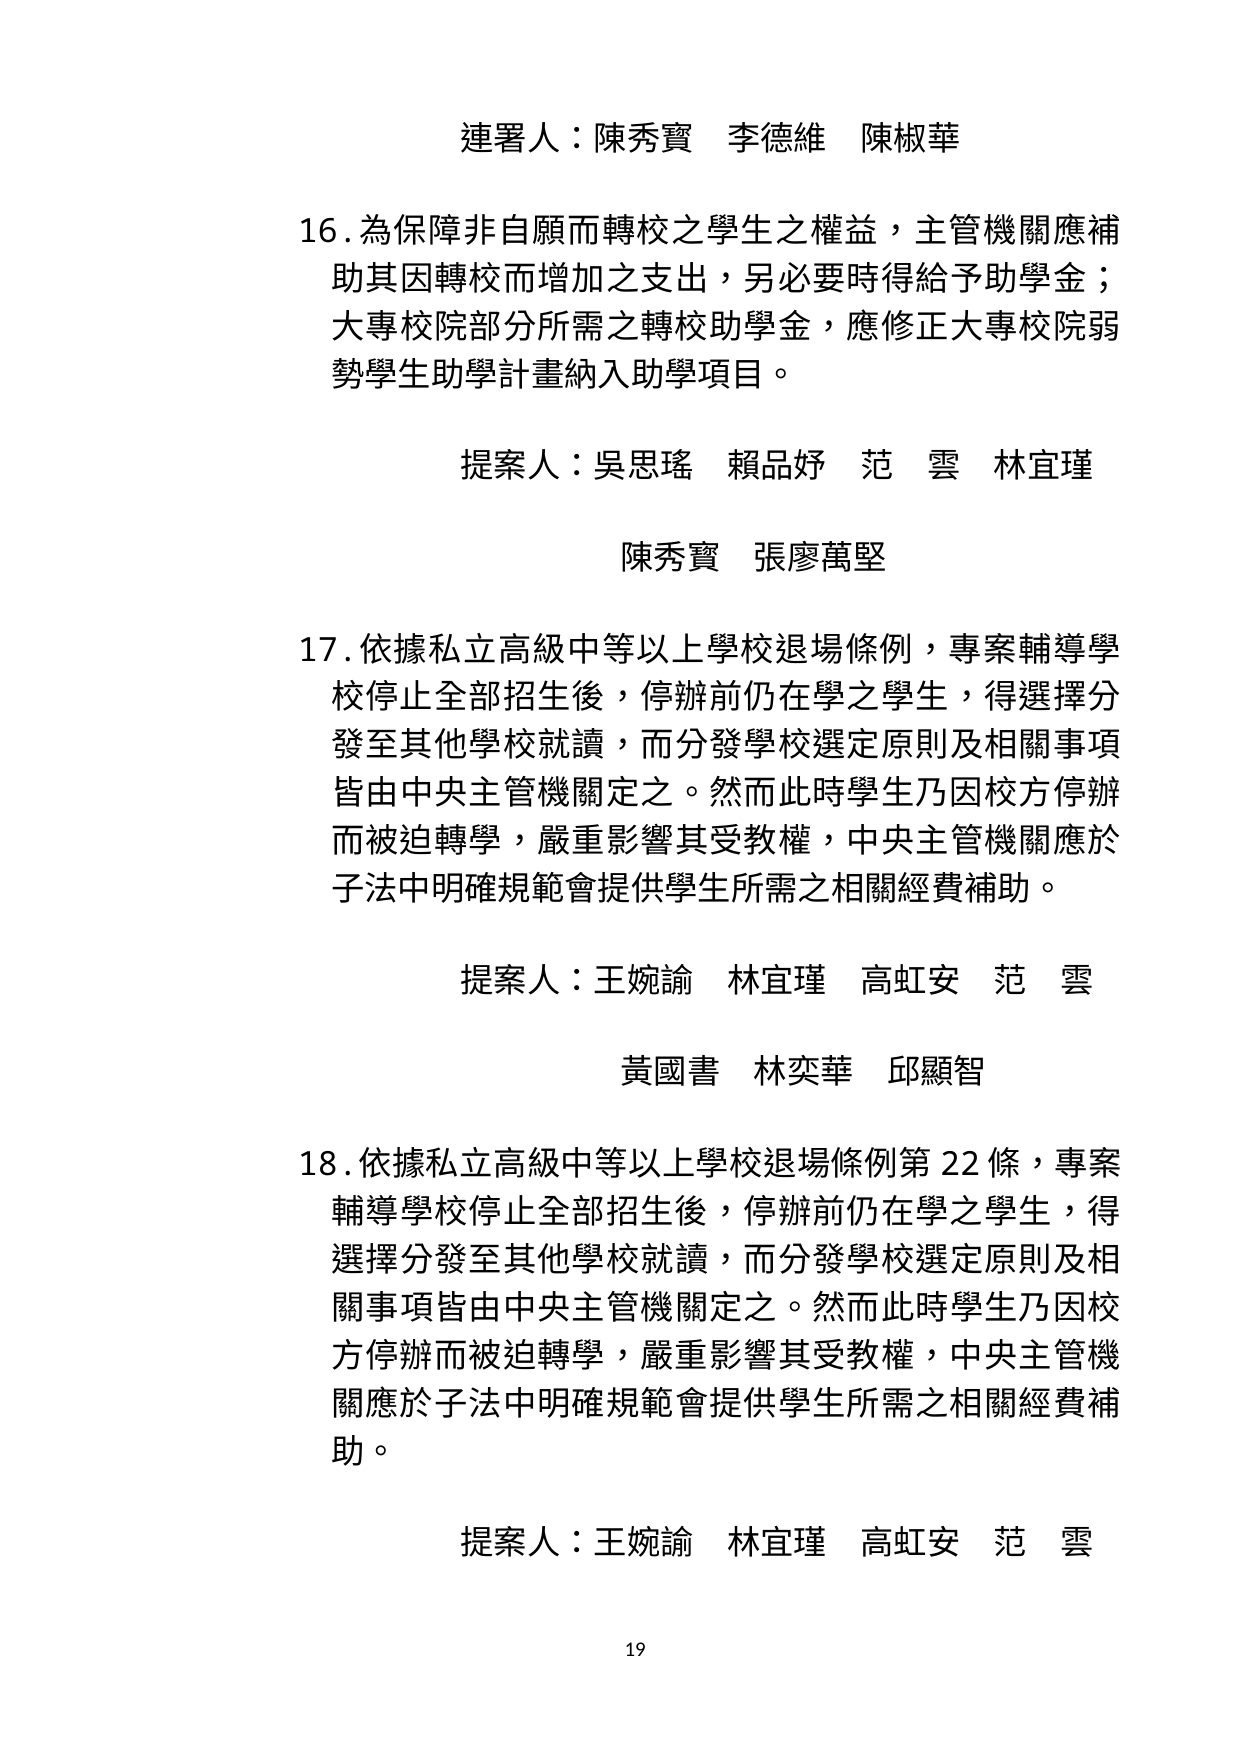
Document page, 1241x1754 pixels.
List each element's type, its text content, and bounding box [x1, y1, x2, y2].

text 提案人：王婉諭 林宜瑾 高虹安 范 雲 [460, 954, 1122, 1002]
text 黃國書 林奕華 邱顯智 [460, 1046, 1122, 1093]
text 17.依據私立高級中等以上學校退場條例，專案輔導學校停止全部招生後，停辦前仍在學之學生，得選擇分發至其他學校就讀，而分發學校選定原則及相關事項皆由中央主管機關定之。然而此時學生乃因校方停辦而被迫轉學，嚴重影響其受教權，中央主管機關應於子法中明確規範會提供學生所需之相關經費補助。 [298, 623, 1122, 910]
text 連署人：陳秀寳 李德維 陳椒華 [460, 112, 1122, 160]
text 16.為保障非自願而轉校之學生之權益，主管機關應補助其因轉校而增加之支出，另必要時得給予助學金；大專校院部分所需之轉校助學金，應修正大專校院弱勢學生助學計畫納入助學項目。 [298, 204, 1122, 396]
text 提案人：王婉諭 林宜瑾 高虹安 范 雲 [460, 1516, 1122, 1564]
text 提案人：吳思瑤 賴品妤 范 雲 林宜瑾 [460, 439, 1122, 487]
text 陳秀寳 張廖萬堅 [460, 531, 1122, 579]
text 18.依據私立高級中等以上學校退場條例第22條，專案輔導學校停止全部招生後，停辦前仍在學之學生，得選擇分發至其他學校就讀，而分發學校選定原則及相關事項皆由中央主管機關定之。然而此時學生乃因校方停辦而被迫轉學，嚴重影響其受教權，中央主管機關應於子法中明確規範會提供學生所需之相關經費補助。 [298, 1137, 1122, 1473]
